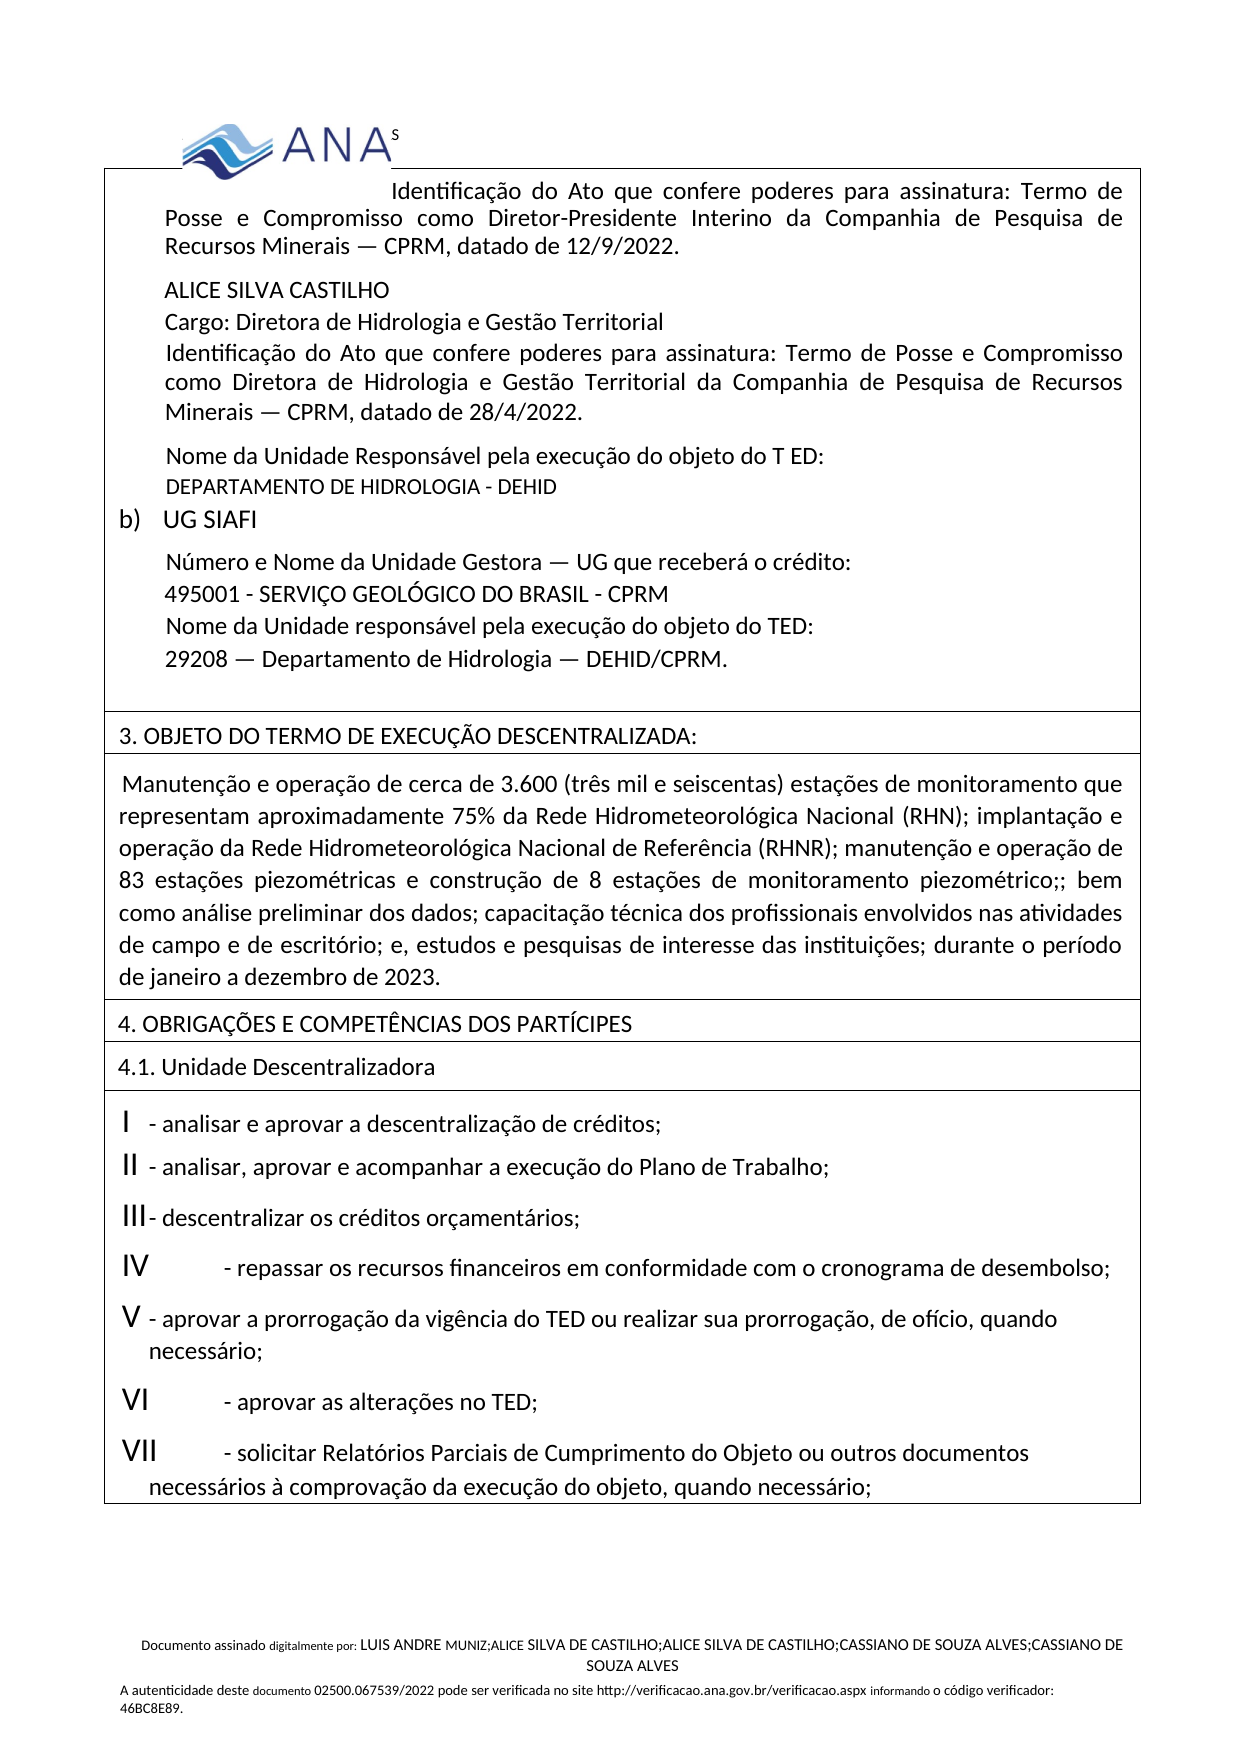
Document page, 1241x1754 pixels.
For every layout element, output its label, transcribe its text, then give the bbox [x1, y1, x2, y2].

table_cell 3. OBJETO DO TERMO DE EXECUÇÃO DESCENTRALIZADA: [105, 712, 1140, 753]
table_cell Manutenção e operação de cerca de 3.600 (três mil e seiscentas) estações de monitoramento que representam aproximadamente 75% da Rede Hidrometeorológica Nacional (RHN); implantação e operação da Rede Hidrometeorológica Nacional de Referência (RHNR); manutenção e operação de 83 estações piezométricas e construção de 8 estações de monitoramento piezométrico;; bem como análise preliminar dos dados; capacitação técnica dos profissionais envolvidos nas atividades de campo e de escritório; e, estudos e pesquisas de interesse das instituições; durante o período de janeiro a dezembro de 2023. [105, 754, 1140, 999]
table_cell 4.1. Unidade Descentralizadora [105, 1042, 1140, 1090]
table_cell - analisar e aprovar a descentralização de créditos; - analisar, aprovar e acompanhar a execução do Plano de Trabalho; - descentralizar os créditos orçamentários; - repassar os recursos financeiros em conformidade com o cronograma de desembolso; - aprovar a prorrogação da vigência do TED ou realizar sua prorrogação, de ofício, quando necessário; - aprovar as alterações no TED; - solicitar Relatórios Parciais de Cumprimento do Objeto ou outros documentos necessários à comprovação da execução do objeto, quando necessário; [105, 1091, 1140, 1503]
table_cell 4. OBRIGAÇÕES E COMPETÊNCIAS DOS PARTÍCIPES [105, 1000, 1140, 1041]
table_header Identificação do Ato que confere poderes para assinatura: Termo de Posse e Compromisso como Diretor-Presidente Interino da Companhia de Pesquisa de Recursos Minerais — CPRM, datado de 12/9/2022. ALICE SILVA CASTILHO Cargo: Diretora de Hidrologia e Gestão Territorial Identificação do Ato que confere poderes para assinatura: Termo de Posse e Compromisso como Diretora de Hidrologia e Gestão Territorial da Companhia de Pesquisa de Recursos Minerais — CPRM, datado de 28/4/2022. Nome da Unidade Responsável pela execução do objeto do T ED: DEPARTAMENTO DE HIDROLOGIA - DEHID b) UG SIAFI Número e Nome da Unidade Gestora — UG que receberá o crédito: 495001 - SERVIÇO GEOLÓGICO DO BRASIL - CPRM Nome da Unidade responsável pela execução do objeto do TED: 29208 — Departamento de Hidrologia — DEHID/CPRM. [105, 169, 1140, 711]
